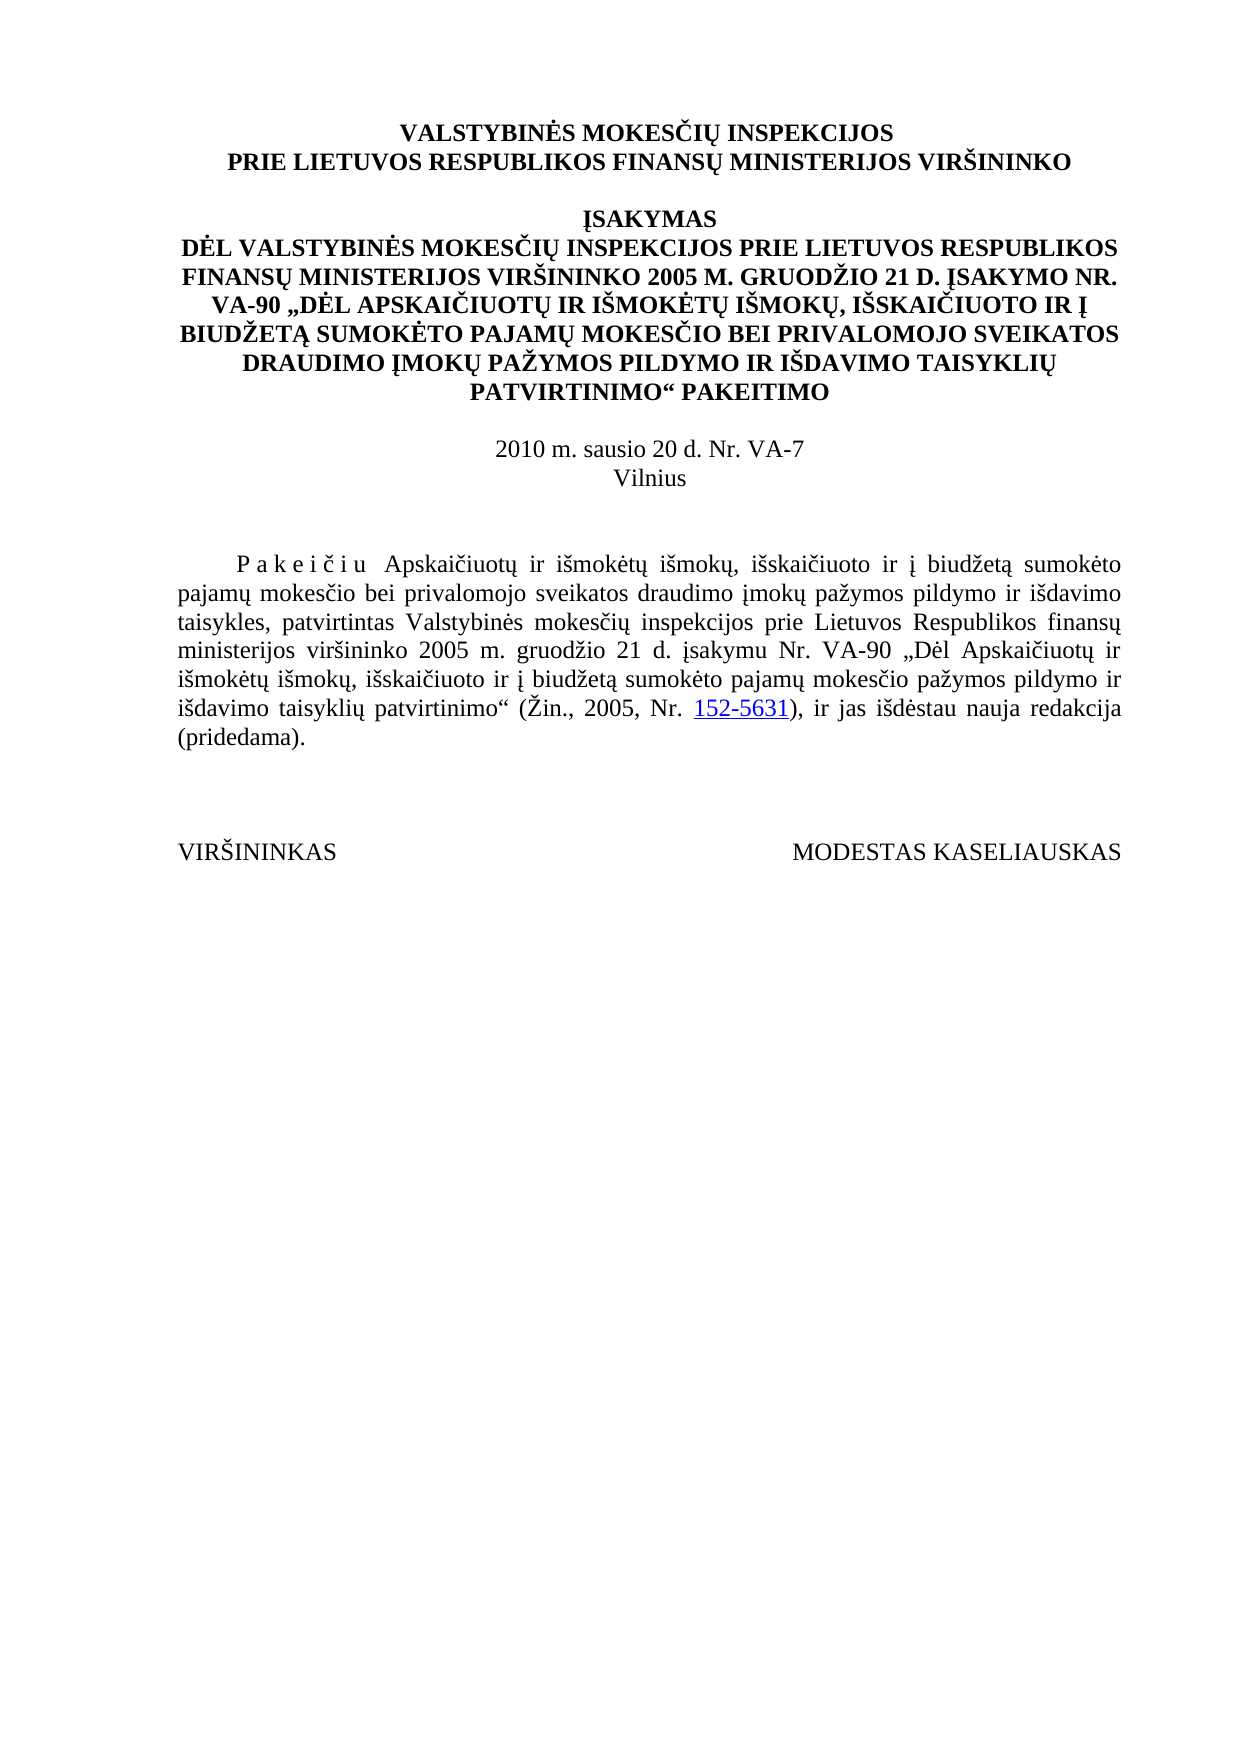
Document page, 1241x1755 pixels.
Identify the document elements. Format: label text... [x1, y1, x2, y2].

text Viršininkas Modestas Kaseliauskas [177, 837, 1122, 866]
text ĮSAKYMAS [177, 204, 1122, 233]
text DĖL VALSTYBINĖS MOKESČIŲ INSPEKCIJOS PRIE LIETUVOS RESPUBLIKOS FINANSŲ MINISTERIJOS VIRŠININKO 2005 M. GRUODŽIO 21 D. ĮSAKYMO Nr. VA-90 „DĖL APSKAIČIUOTŲ IR IŠMOKĖTŲ IŠMOKŲ, IŠSKAIČIUOTO IR Į BIUDŽETĄ SUMOKĖTO PAJAMŲ MOKESČIO BEI PRIVALOMOJO SVEIKATOS DRAUDIMO ĮMOKŲ PAŽYMOS PILDYMO IR IŠDAVIMO TAISYKLIŲ PATVIRTINIMO“ PAKEITIMO [177, 233, 1122, 406]
text Vilnius [177, 463, 1122, 492]
text 2010 m. sausio 20 d. Nr. VA-7 [177, 434, 1122, 463]
text VALSTYBINĖS MOKESČIŲ INSPEKCIJOS [177, 118, 1122, 147]
text Pakeičiu Apskaičiuotų ir išmokėtų išmokų, išskaičiuoto ir į biudžetą sumokėto pajamų mokesčio bei privalomojo sveikatos draudimo įmokų pažymos pildymo ir išdavimo taisykles, patvirtintas Valstybinės mokesčių inspekcijos prie Lietuvos Respublikos finansų ministerijos viršininko 2005 m. gruodžio 21 d. įsakymu Nr. VA-90 „Dėl Apskaičiuotų ir išmokėtų išmokų, išskaičiuoto ir į biudžetą sumokėto pajamų mokesčio pažymos pildymo ir išdavimo taisyklių patvirtinimo“ (Žin., 2005, Nr. 152-5631), ir jas išdėstau nauja redakcija (pridedama). [177, 549, 1122, 751]
text PRIE LIETUVOS RESPUBLIKOS FINANSŲ MINISTERIJOS VIRŠININKO [177, 147, 1122, 176]
